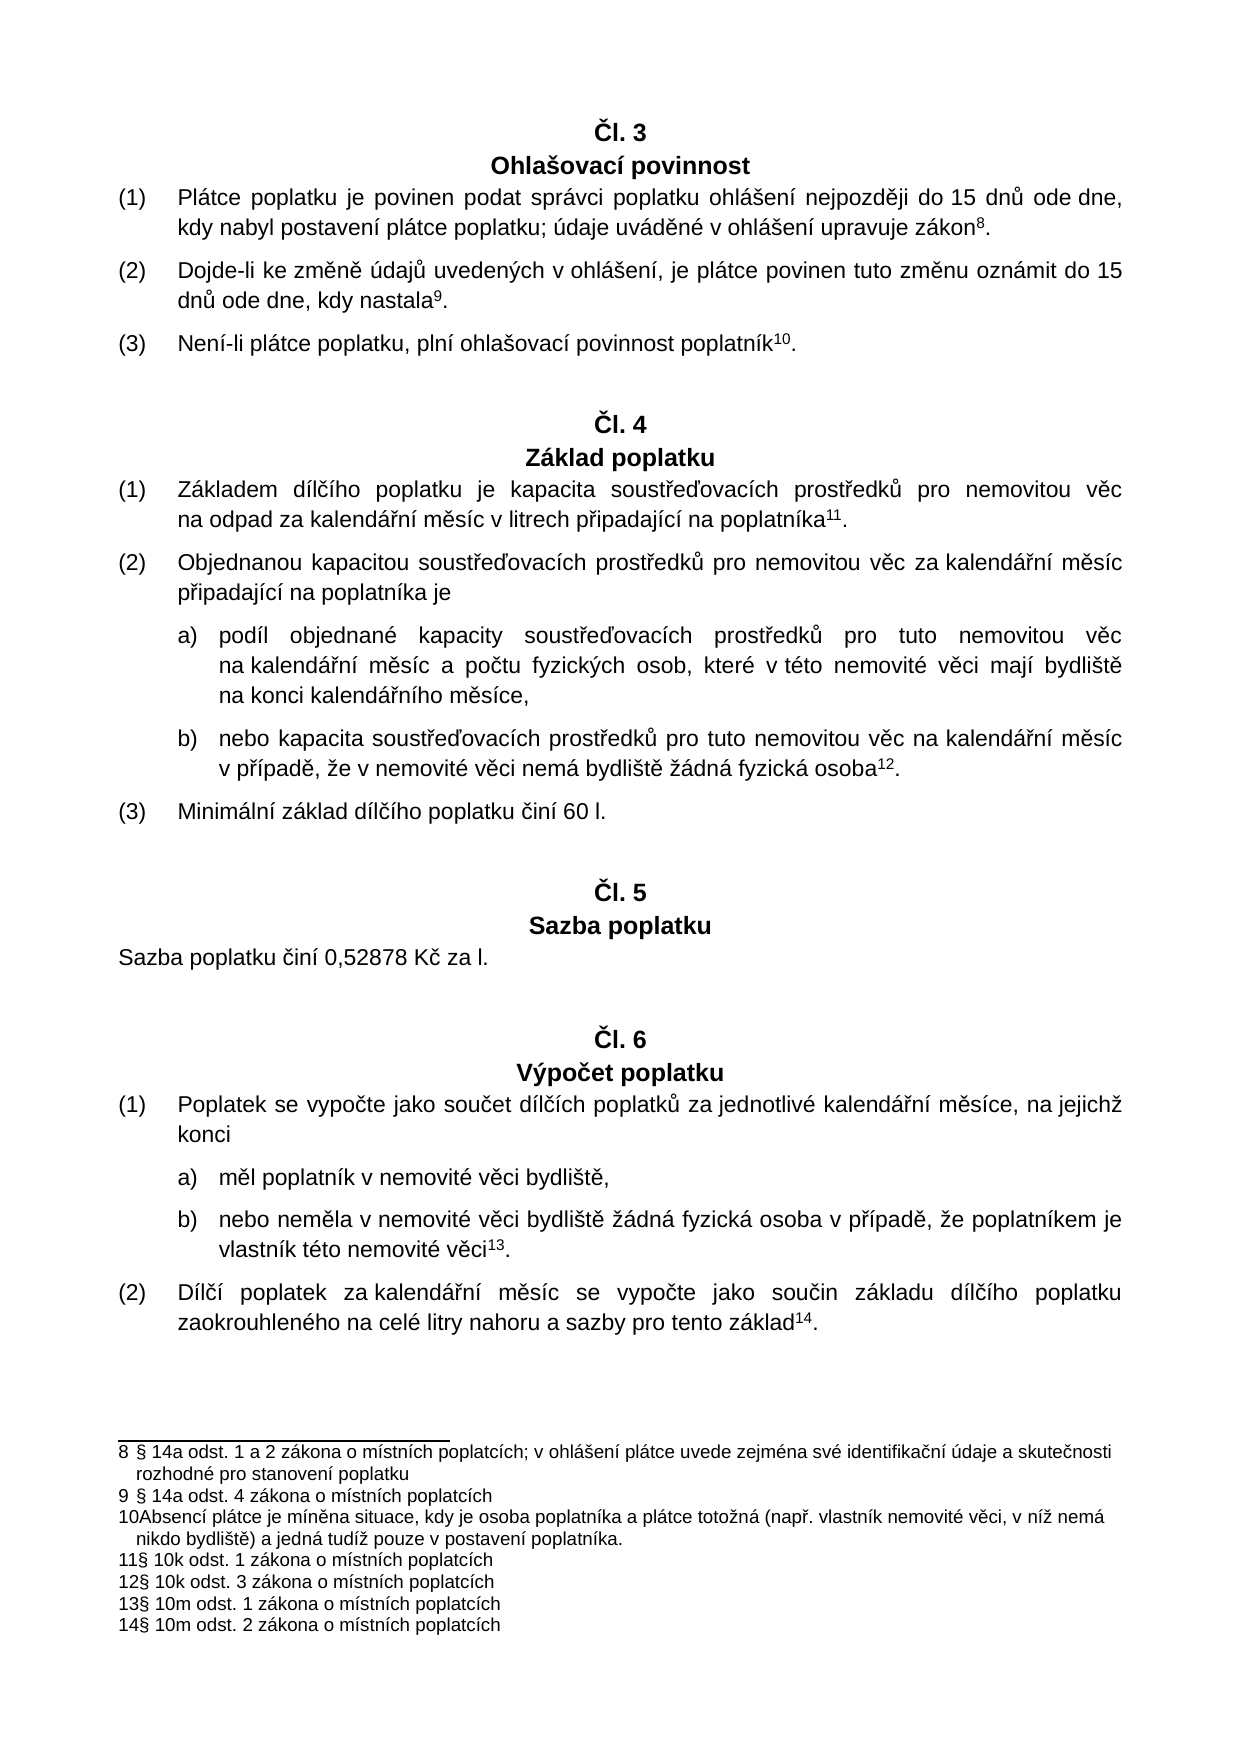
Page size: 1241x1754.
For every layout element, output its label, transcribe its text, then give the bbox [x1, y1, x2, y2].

list § 14a odst. 1 a 2 zákona o místních poplatcích; v ohlášení plátce uvede zejména své identifikační údaje a skutečnosti rozhodné pro stanovení poplatku [118, 1441, 1122, 1484]
list Poplatek se vypočte jako součet dílčích poplatků za jednotlivé kalendářní měsíce, na jejichž konci [118, 1091, 1122, 1147]
list nebo kapacita soustřeďovacích prostředků pro tuto nemovitou věc na kalendářní měsíc v případě, že v nemovité věci nemá bydliště žádná fyzická osoba. [177, 725, 1122, 782]
list § 14a odst. 4 zákona o místních poplatcích [118, 1484, 1122, 1506]
subtitle Čl. 3 Ohlašovací povinnost [118, 118, 1122, 180]
list Plátce poplatku je povinen podat správci poplatku ohlášení nejpozději do 15 dnů ode dne, kdy nabyl postavení plátce poplatku; údaje uváděné v ohlášení upravuje zákon. [118, 184, 1122, 241]
list § 10m odst. 2 zákona o místních poplatcích [118, 1614, 1122, 1635]
subtitle Čl. 4 Základ poplatku [118, 410, 1122, 472]
list podíl objednané kapacity soustřeďovacích prostředků pro tuto nemovitou věc na kalendářní měsíc a počtu fyzických osob, které v této nemovité věci mají bydliště na konci kalendářního měsíce, [177, 622, 1122, 709]
list Minimální základ dílčího poplatku činí 60 l. [118, 798, 1122, 824]
list § 10k odst. 3 zákona o místních poplatcích [118, 1571, 1122, 1592]
list Není-li plátce poplatku, plní ohlašovací povinnost poplatník. [118, 330, 1122, 356]
list měl poplatník v nemovité věci bydliště, [177, 1163, 1122, 1190]
list Základem dílčího poplatku je kapacita soustřeďovacích prostředků pro nemovitou věc na odpad za kalendářní měsíc v litrech připadající na poplatníka. [118, 476, 1122, 533]
list Dílčí poplatek za kalendářní měsíc se vypočte jako součin základu dílčího poplatku zaokrouhleného na celé litry nahoru a sazby pro tento základ. [118, 1279, 1122, 1336]
list § 10m odst. 1 zákona o místních poplatcích [118, 1592, 1122, 1614]
list § 10k odst. 1 zákona o místních poplatcích [118, 1549, 1122, 1571]
list nebo neměla v nemovité věci bydliště žádná fyzická osoba v případě, že poplatníkem je vlastník této nemovité věci. [177, 1206, 1122, 1263]
list Absencí plátce je míněna situace, kdy je osoba poplatníka a plátce totožná (např. vlastník nemovité věci, v níž nemá nikdo bydliště) a jedná tudíž pouze v postavení poplatníka. [118, 1506, 1122, 1549]
list Dojde-li ke změně údajů uvedených v ohlášení, je plátce povinen tuto změnu oznámit do 15 dnů ode dne, kdy nastala. [118, 257, 1122, 314]
text Sazba poplatku činí 0,52878 Kč za l. [118, 944, 1122, 971]
subtitle Čl. 5 Sazba poplatku [118, 878, 1122, 940]
list Objednanou kapacitou soustřeďovacích prostředků pro nemovitou věc za kalendářní měsíc připadající na poplatníka je [118, 549, 1122, 606]
subtitle Čl. 6 Výpočet poplatku [118, 1024, 1122, 1086]
